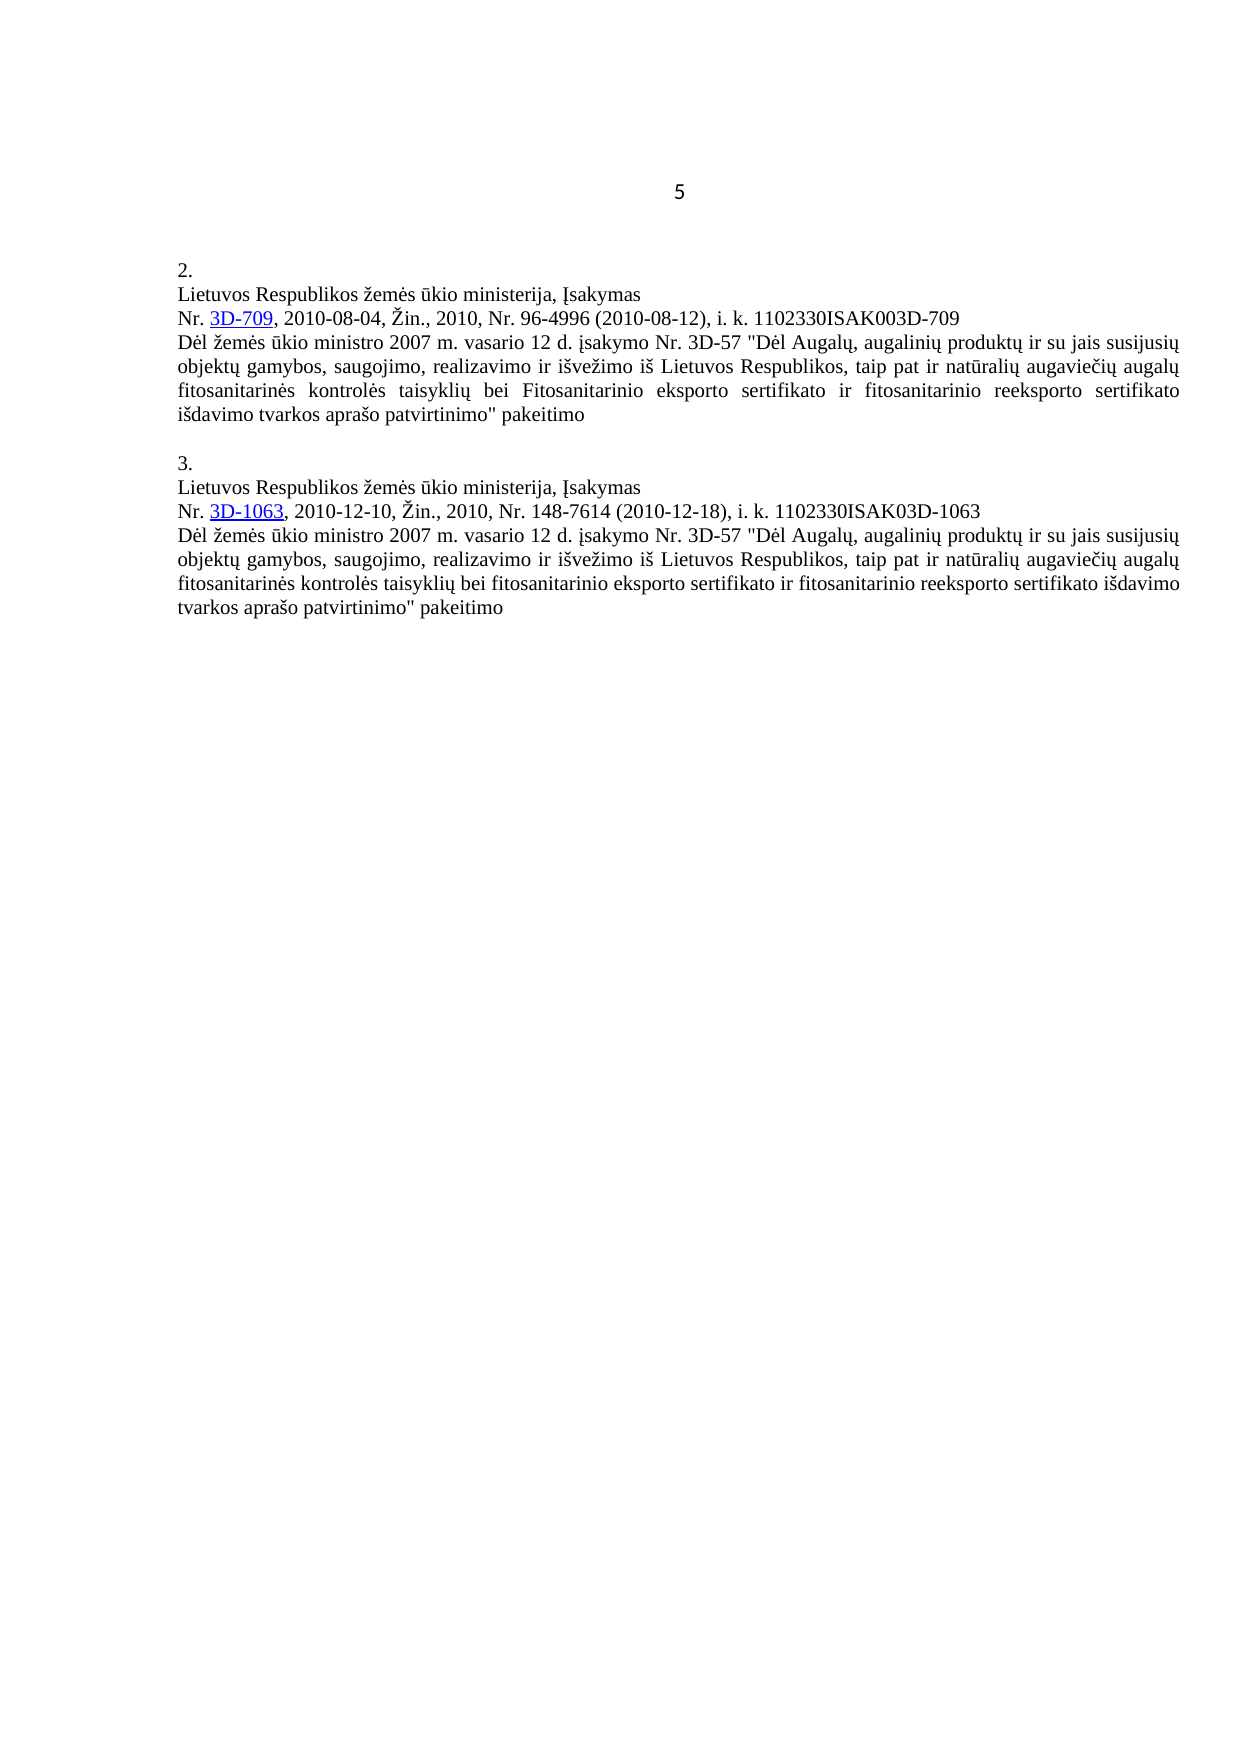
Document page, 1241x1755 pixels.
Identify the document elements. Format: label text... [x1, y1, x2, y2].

text 2. [177, 258, 1181, 282]
text Lietuvos Respublikos žemės ūkio ministerija, Įsakymas [177, 474, 1181, 499]
text Nr. 3D-709, 2010-08-04, Žin., 2010, Nr. 96-4996 (2010-08-12), i. k. 1102330ISAK003D-709 [177, 306, 1181, 330]
text Dėl žemės ūkio ministro 2007 m. vasario 12 d. įsakymo Nr. 3D-57 "Dėl Augalų, augalinių produktų ir su jais susijusių objektų gamybos, saugojimo, realizavimo ir išvežimo iš Lietuvos Respublikos, taip pat ir natūralių augaviečių augalų fitosanitarinės kontrolės taisyklių bei Fitosanitarinio eksporto sertifikato ir fitosanitarinio reeksporto sertifikato išdavimo tvarkos aprašo patvirtinimo" pakeitimo [177, 330, 1181, 426]
text Dėl žemės ūkio ministro 2007 m. vasario 12 d. įsakymo Nr. 3D-57 "Dėl Augalų, augalinių produktų ir su jais susijusių objektų gamybos, saugojimo, realizavimo ir išvežimo iš Lietuvos Respublikos, taip pat ir natūralių augaviečių augalų fitosanitarinės kontrolės taisyklių bei fitosanitarinio eksporto sertifikato ir fitosanitarinio reeksporto sertifikato išdavimo tvarkos aprašo patvirtinimo" pakeitimo [177, 523, 1181, 619]
text Lietuvos Respublikos žemės ūkio ministerija, Įsakymas [177, 282, 1181, 306]
text Nr. 3D-1063, 2010-12-10, Žin., 2010, Nr. 148-7614 (2010-12-18), i. k. 1102330ISAK03D-1063 [177, 499, 1181, 523]
text 3. [177, 451, 1181, 474]
